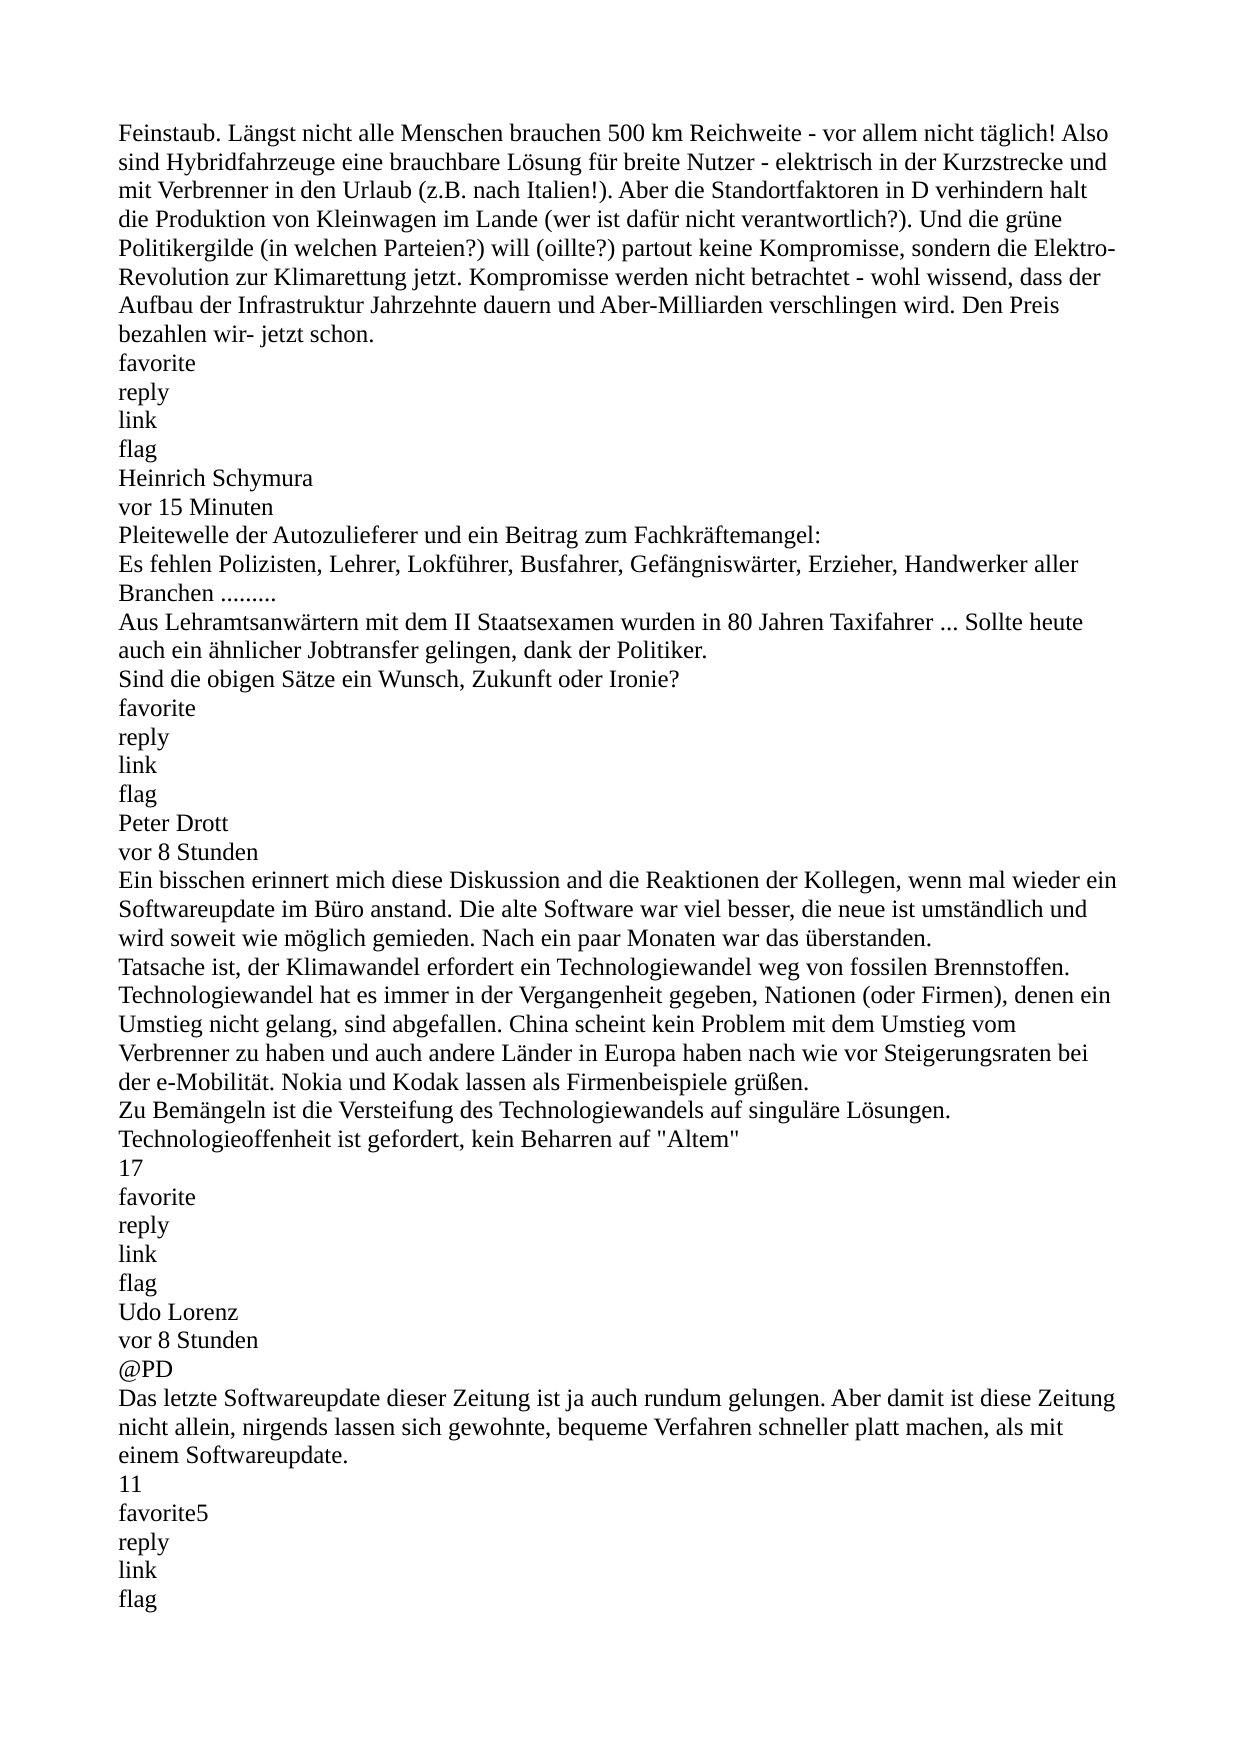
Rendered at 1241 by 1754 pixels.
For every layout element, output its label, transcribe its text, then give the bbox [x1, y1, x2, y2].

text reply [118, 722, 1122, 751]
text reply [118, 377, 1122, 406]
text @PD Das letzte Softwareupdate dieser Zeitung ist ja auch rundum gelungen. Aber damit ist diese Zeitung nicht allein, nirgends lassen sich gewohnte, bequeme Verfahren schneller platt machen, als mit einem Softwareupdate. [118, 1354, 1122, 1469]
text Feinstaub. Längst nicht alle Menschen brauchen 500 km Reichweite - vor allem nicht täglich! Also sind Hybridfahrzeuge eine brauchbare Lösung für breite Nutzer - elektrisch in der Kurzstrecke und mit Verbrenner in den Urlaub (z.B. nach Italien!). Aber die Standortfaktoren in D verhindern halt die Produktion von Kleinwagen im Lande (wer ist dafür nicht verantwortlich?). Und die grüne Politikergilde (in welchen Parteien?) will (oillte?) partout keine Kompromisse, sondern die Elektro-Revolution zur Klimarettung jetzt. Kompromisse werden nicht betrachtet - wohl wissend, dass der Aufbau der Infrastruktur Jahrzehnte dauern und Aber-Milliarden verschlingen wird. Den Preis bezahlen wir- jetzt schon. [118, 118, 1122, 348]
text 17 [118, 1153, 1122, 1182]
text Heinrich Schymura [118, 463, 1122, 492]
text flag [118, 779, 1122, 808]
text flag [118, 1584, 1122, 1613]
text favorite [118, 693, 1122, 722]
text reply [118, 1527, 1122, 1556]
text Peter Drott [118, 808, 1122, 837]
text reply [118, 1211, 1122, 1239]
text favorite [118, 348, 1122, 377]
text favorite [118, 1182, 1122, 1211]
text link [118, 406, 1122, 434]
text 11 [118, 1469, 1122, 1498]
text vor 15 Minuten [118, 492, 1122, 521]
text Pleitewelle der Autozulieferer und ein Beitrag zum Fachkräftemangel: Es fehlen Polizisten, Lehrer, Lokführer, Busfahrer, Gefängniswärter, Erzieher, Handwerker aller Branchen ......... Aus Lehramtsanwärtern mit dem II Staatsexamen wurden in 80 Jahren Taxifahrer ... Sollte heute auch ein ähnlicher Jobtransfer gelingen, dank der Politiker. Sind die obigen Sätze ein Wunsch, Zukunft oder Ironie? [118, 521, 1122, 693]
text link [118, 751, 1122, 779]
text link [118, 1239, 1122, 1268]
text Ein bisschen erinnert mich diese Diskussion and die Reaktionen der Kollegen, wenn mal wieder ein Softwareupdate im Büro anstand. Die alte Software war viel besser, die neue ist umständlich und wird soweit wie möglich gemieden. Nach ein paar Monaten war das überstanden. Tatsache ist, der Klimawandel erfordert ein Technologiewandel weg von fossilen Brennstoffen. Technologiewandel hat es immer in der Vergangenheit gegeben, Nationen (oder Firmen), denen ein Umstieg nicht gelang, sind abgefallen. China scheint kein Problem mit dem Umstieg vom Verbrenner zu haben und auch andere Länder in Europa haben nach wie vor Steigerungsraten bei der e-Mobilität. Nokia und Kodak lassen als Firmenbeispiele grüßen. Zu Bemängeln ist die Versteifung des Technologiewandels auf singuläre Lösungen. Technologieoffenheit ist gefordert, kein Beharren auf "Altem" [118, 866, 1122, 1153]
text favorite5 [118, 1498, 1122, 1527]
text vor 8 Stunden [118, 837, 1122, 866]
text flag [118, 1268, 1122, 1297]
text vor 8 Stunden [118, 1326, 1122, 1354]
text link [118, 1556, 1122, 1584]
text Udo Lorenz [118, 1297, 1122, 1326]
text flag [118, 434, 1122, 463]
